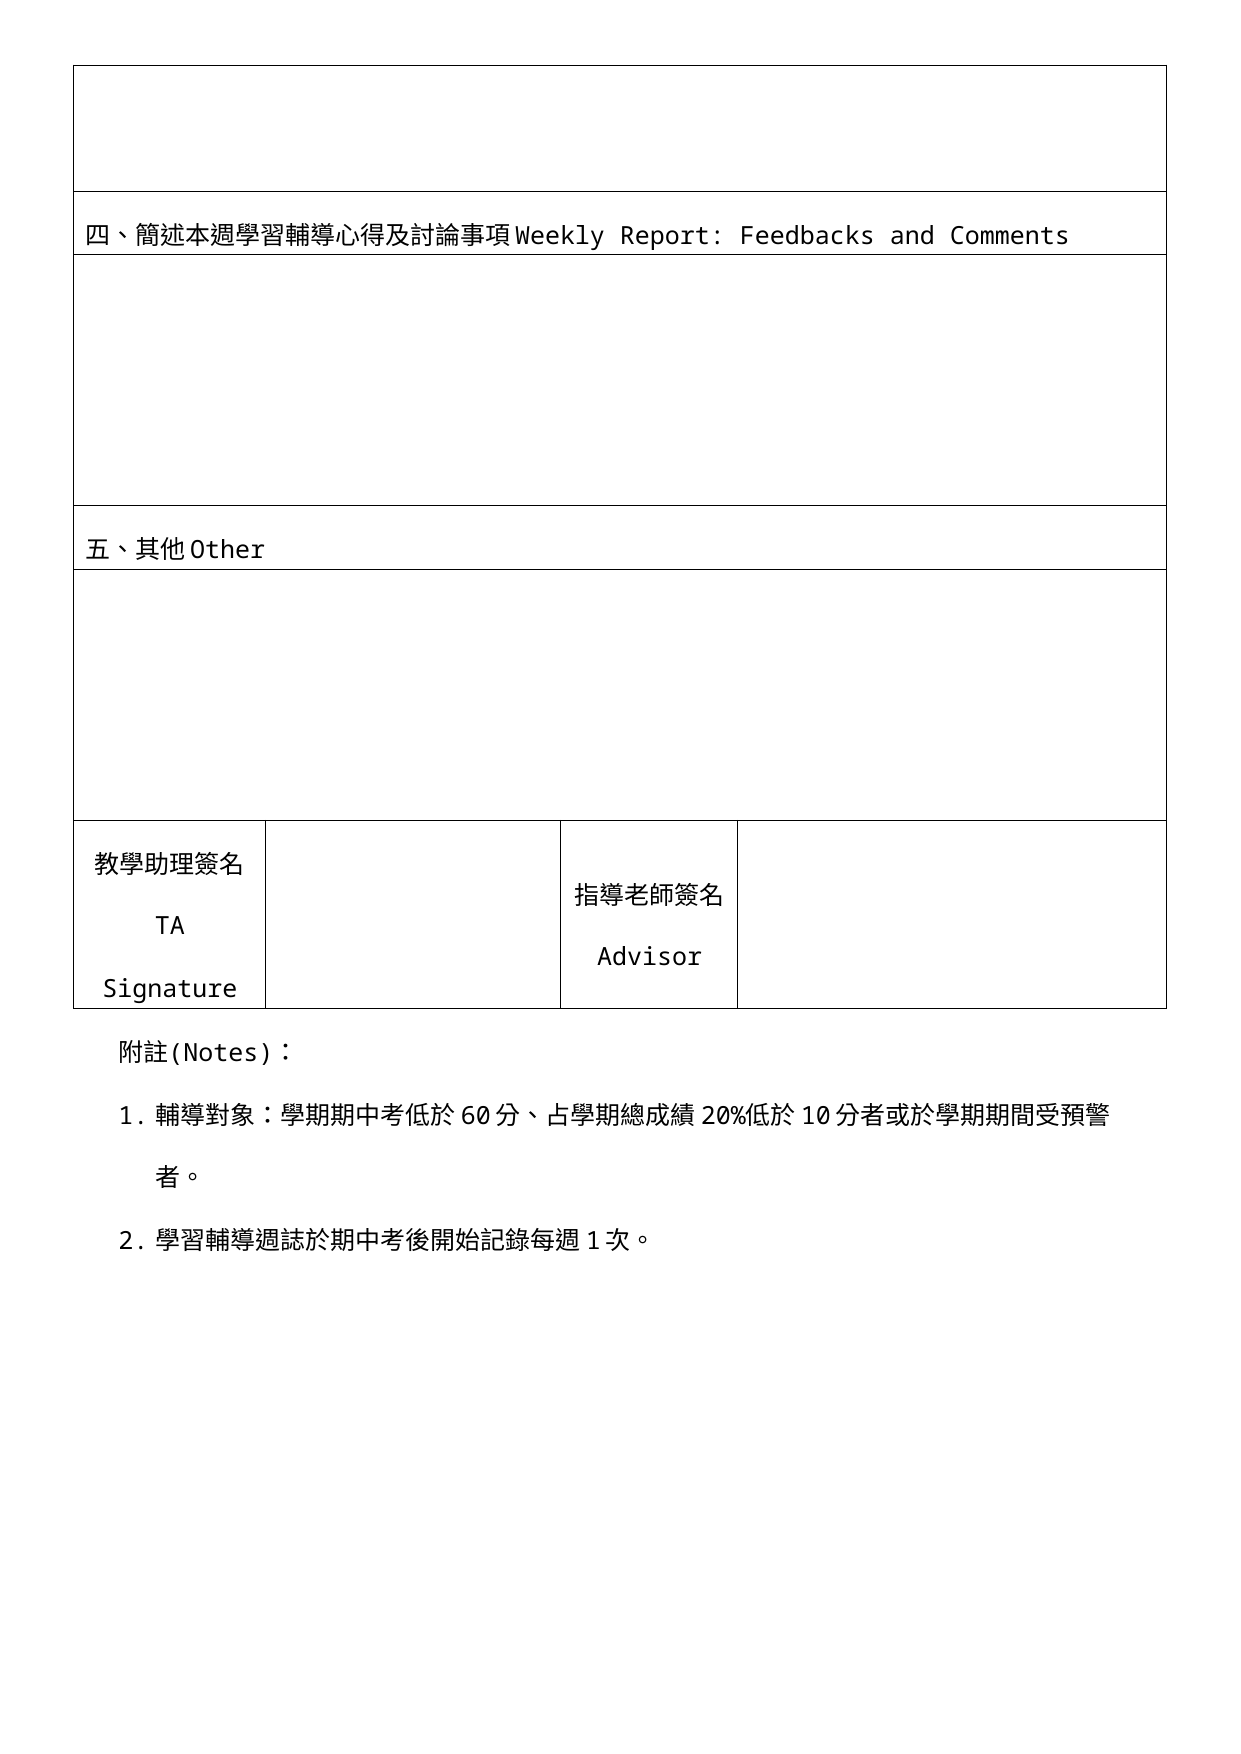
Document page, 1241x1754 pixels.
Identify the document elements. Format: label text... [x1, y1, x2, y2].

table_cell [738, 821, 1166, 1008]
table_cell [74, 255, 1166, 505]
table_cell 五、其他Other [74, 506, 1166, 569]
table_cell [266, 821, 560, 1008]
list 學習輔導週誌於期中考後開始記錄每週1次。 [118, 1197, 1122, 1259]
table_cell [74, 570, 1166, 820]
list 輔導對象：學期期中考低於60分、占學期總成績20%低於10分者或於學期期間受預警者。 [118, 1072, 1122, 1197]
table_cell [74, 66, 1166, 191]
table_cell 四、簡述本週學習輔導心得及討論事項Weekly Report: Feedbacks and Comments [74, 192, 1166, 254]
table_cell 教學助理簽名TA Signature [74, 821, 265, 1008]
text 附註(Notes)： [118, 1009, 1122, 1072]
table_cell 指導老師簽名Advisor [561, 821, 737, 1008]
